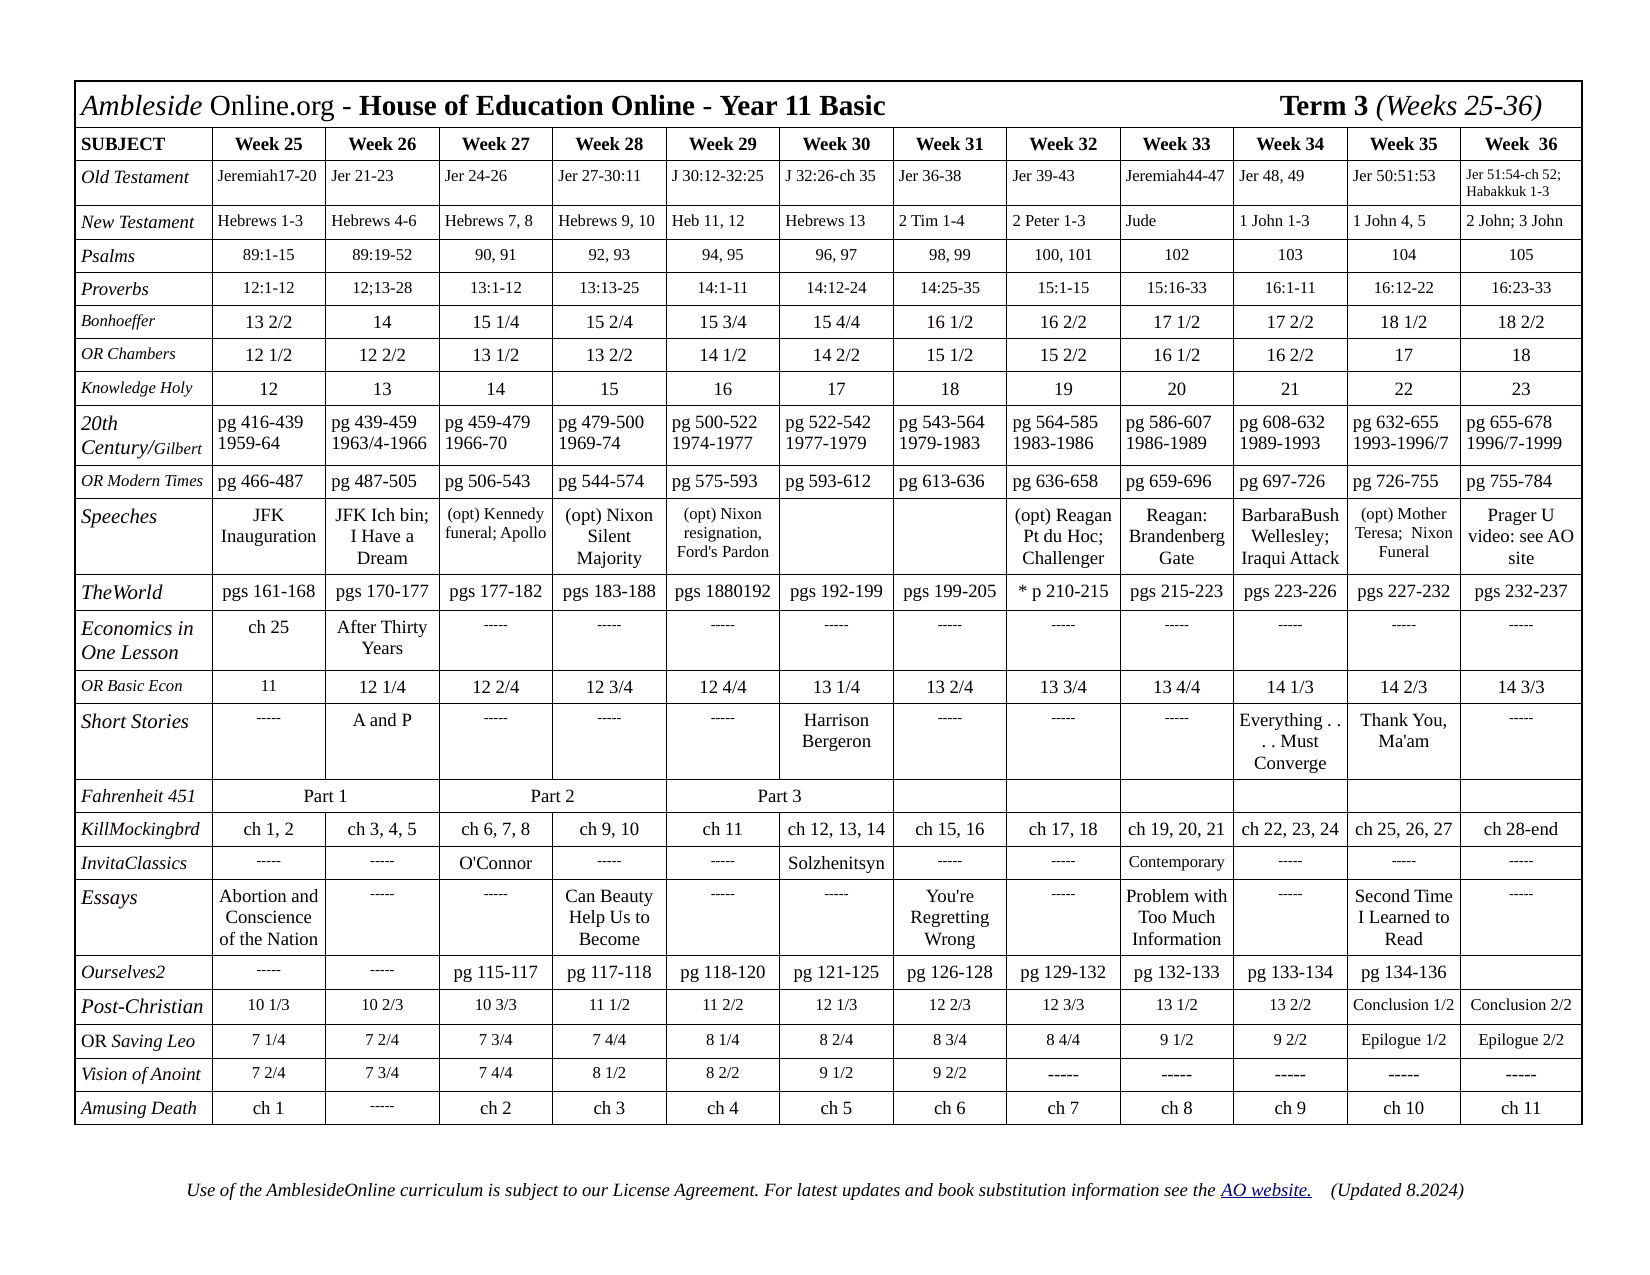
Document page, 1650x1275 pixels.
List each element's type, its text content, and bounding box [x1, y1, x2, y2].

table_cell 13 3/4 [1007, 671, 1120, 703]
table_cell (opt) Reagan Pt du Hoc; Challenger [1007, 499, 1120, 574]
table_cell 17 [780, 372, 893, 405]
table_cell ch 25 [213, 611, 325, 669]
table_cell 105 [1461, 240, 1581, 272]
table_cell 1 John 1-3 [1234, 206, 1347, 238]
table_cell ----- [326, 956, 439, 988]
table_cell 10 2/3 [326, 990, 439, 1024]
table_cell Proverbs [76, 273, 212, 305]
table_cell ----- [1461, 880, 1581, 955]
table_cell ----- [780, 611, 893, 669]
table_cell 15 3/4 [667, 306, 779, 338]
table_cell 17 1/2 [1121, 306, 1233, 338]
table_cell Part 2 [440, 780, 666, 812]
table_cell Solzhenitsyn [780, 847, 893, 879]
table_cell Short Stories [76, 704, 212, 779]
table_cell ----- [1348, 611, 1460, 669]
table_cell 19 [1007, 372, 1120, 405]
table_cell pg 593-612 [780, 466, 893, 498]
table_cell Jer 48, 49 [1234, 161, 1347, 205]
table_cell ch 15, 16 [894, 813, 1006, 846]
table_cell pgs 199-205 [894, 575, 1006, 610]
table_cell Jer 21-23 [326, 161, 439, 205]
table_cell pg 613-636 [894, 466, 1006, 498]
table_cell 14 1/3 [1234, 671, 1347, 703]
table_cell 13 [326, 372, 439, 405]
table_cell (opt) Nixon Silent Majority [553, 499, 666, 574]
table_cell Week 32 [1007, 128, 1120, 160]
table_cell [894, 499, 1006, 574]
table_cell 13 4/4 [1121, 671, 1233, 703]
table_cell Jer 27-30:11 [553, 161, 666, 205]
table_cell ----- [1007, 1059, 1120, 1091]
table_cell ----- [1234, 847, 1347, 879]
table_cell 12:1-12 [213, 273, 325, 305]
table_cell ----- [1007, 611, 1120, 669]
table_cell ----- [1461, 847, 1581, 879]
table_cell ----- [780, 880, 893, 955]
table_cell 8 2/4 [780, 1025, 893, 1057]
table_cell 13 2/2 [553, 339, 666, 371]
table_cell pg 659-696 [1121, 466, 1233, 498]
table_cell [894, 780, 1006, 812]
table_cell pg 564-585 1983-1986 [1007, 406, 1120, 464]
table_cell pg 133-134 [1234, 956, 1347, 988]
table_cell 16:1-11 [1234, 273, 1347, 305]
table_cell 15 1/2 [894, 339, 1006, 371]
table_cell 102 [1121, 240, 1233, 272]
table_cell pg 416-439 1959-64 [213, 406, 325, 464]
table_header Ambleside Online.org - House of Education Online - Year 11 Basic Term 3 (Weeks 25-36) [76, 82, 1581, 127]
table_cell Psalms [76, 240, 212, 272]
table_cell ----- [1007, 704, 1120, 779]
table_cell 13 1/2 [440, 339, 552, 371]
table_cell 12 1/2 [213, 339, 325, 371]
table_cell 12 2/2 [326, 339, 439, 371]
table_cell Hebrews 13 [780, 206, 893, 238]
table_cell Abortion and Conscience of the Nation [213, 880, 325, 955]
table_cell 7 4/4 [553, 1025, 666, 1057]
table_cell pg 655-678 1996/7-1999 [1461, 406, 1581, 464]
table_cell 96, 97 [780, 240, 893, 272]
table_cell Thank You, Ma'am [1348, 704, 1460, 779]
table_cell ch 9, 10 [553, 813, 666, 846]
table_cell SUBJECT [76, 128, 212, 160]
table_cell 16:12-22 [1348, 273, 1460, 305]
table_cell 12 2/4 [440, 671, 552, 703]
table_cell ----- [553, 704, 666, 779]
table_cell New Testament [76, 206, 212, 238]
table_cell KillMockingbrd [76, 813, 212, 846]
table_cell ch 6 [894, 1092, 1006, 1124]
table_cell ch 7 [1007, 1092, 1120, 1124]
table_cell (opt) Mother Teresa; Nixon Funeral [1348, 499, 1460, 574]
table_cell ----- [326, 1092, 439, 1124]
table_cell You're Regretting Wrong [894, 880, 1006, 955]
table_cell 104 [1348, 240, 1460, 272]
table_cell 9 1/2 [780, 1059, 893, 1091]
table_cell ch 5 [780, 1092, 893, 1124]
table_cell OR Saving Leo [76, 1025, 212, 1057]
table_cell 9 1/2 [1121, 1025, 1233, 1057]
table_cell pg 506-543 [440, 466, 552, 498]
table_cell pg 121-125 [780, 956, 893, 988]
table_cell 8 2/2 [667, 1059, 779, 1091]
table_cell Week 36 [1461, 128, 1581, 160]
table_cell pg 132-133 [1121, 956, 1233, 988]
table_cell 10 3/3 [440, 990, 552, 1024]
table_cell 2 Tim 1-4 [894, 206, 1006, 238]
table_cell 9 2/2 [894, 1059, 1006, 1091]
table_cell Conclusion 1/2 [1348, 990, 1460, 1024]
table_cell Hebrews 4-6 [326, 206, 439, 238]
table_cell Jer 50:51:53 [1348, 161, 1460, 205]
table_cell 13 2/2 [213, 306, 325, 338]
table_cell 18 [1461, 339, 1581, 371]
table_cell 16 1/2 [1121, 339, 1233, 371]
table_cell 20th Century/Gilbert [76, 406, 212, 464]
table_cell 18 2/2 [1461, 306, 1581, 338]
table_cell pg 636-658 [1007, 466, 1120, 498]
table_cell Reagan: Brandenberg Gate [1121, 499, 1233, 574]
table_cell ----- [1007, 880, 1120, 955]
table_cell Conclusion 2/2 [1461, 990, 1581, 1024]
table_cell 7 1/4 [213, 1025, 325, 1057]
table_cell ----- [1121, 1059, 1233, 1091]
table_cell pgs 1880192 [667, 575, 779, 610]
table_cell Problem with Too Much Information [1121, 880, 1233, 955]
table_cell 16 2/2 [1007, 306, 1120, 338]
table_cell 17 [1348, 339, 1460, 371]
table_cell 7 3/4 [326, 1059, 439, 1091]
table_cell 13:1-12 [440, 273, 552, 305]
table_cell 15 4/4 [780, 306, 893, 338]
table_cell pg 134-136 [1348, 956, 1460, 988]
table_cell ch 6, 7, 8 [440, 813, 552, 846]
table_cell [1461, 956, 1581, 988]
table_cell pg 439-459 1963/4-1966 [326, 406, 439, 464]
table_cell 10 1/3 [213, 990, 325, 1024]
table_cell Jer 36-38 [894, 161, 1006, 205]
table_cell ch 25, 26, 27 [1348, 813, 1460, 846]
table_cell A and P [326, 704, 439, 779]
table_cell Amusing Death [76, 1092, 212, 1124]
table_cell 13 2/4 [894, 671, 1006, 703]
table_cell (opt) Kennedy funeral; Apollo [440, 499, 552, 574]
table_cell 103 [1234, 240, 1347, 272]
table_cell 98, 99 [894, 240, 1006, 272]
table_cell InvitaClassics [76, 847, 212, 879]
table_cell pg 544-574 [553, 466, 666, 498]
table_cell pgs 177-182 [440, 575, 552, 610]
table_cell [1121, 780, 1233, 812]
table_cell ----- [440, 880, 552, 955]
table_cell Knowledge Holy [76, 372, 212, 405]
table_cell ----- [1121, 704, 1233, 779]
table_cell ----- [667, 847, 779, 879]
table_cell pgs 232-237 [1461, 575, 1581, 610]
table_cell Old Testament [76, 161, 212, 205]
table_cell ----- [1348, 1059, 1460, 1091]
table_cell ----- [894, 611, 1006, 669]
table_cell 22 [1348, 372, 1460, 405]
table_cell 7 4/4 [440, 1059, 552, 1091]
table_cell 94, 95 [667, 240, 779, 272]
table_cell ----- [326, 847, 439, 879]
table_cell Week 30 [780, 128, 893, 160]
table_cell 16 [667, 372, 779, 405]
table_cell 12 1/4 [326, 671, 439, 703]
table_cell 15:1-15 [1007, 273, 1120, 305]
table_cell BarbaraBush Wellesley; Iraqui Attack [1234, 499, 1347, 574]
table_cell 13:13-25 [553, 273, 666, 305]
table_cell ----- [213, 956, 325, 988]
table_cell Vision of Anoint [76, 1059, 212, 1091]
table_cell 14 2/2 [780, 339, 893, 371]
table_cell Epilogue 2/2 [1461, 1025, 1581, 1057]
table_cell 16 1/2 [894, 306, 1006, 338]
table_cell 13 1/4 [780, 671, 893, 703]
table_cell 15:16-33 [1121, 273, 1233, 305]
table_cell pg 466-487 [213, 466, 325, 498]
table_cell pgs 161-168 [213, 575, 325, 610]
table_cell * p 210-215 [1007, 575, 1120, 610]
table_cell JFK Ich bin; I Have a Dream [326, 499, 439, 574]
table_cell Jeremiah17-20 [213, 161, 325, 205]
table_cell 14:25-35 [894, 273, 1006, 305]
table_cell Economics in One Lesson [76, 611, 212, 669]
table_cell 89:19-52 [326, 240, 439, 272]
table_cell ch 11 [667, 813, 779, 846]
table_cell Week 28 [553, 128, 666, 160]
table_cell Essays [76, 880, 212, 955]
table_cell 9 2/2 [1234, 1025, 1347, 1057]
table_cell ch 1 [213, 1092, 325, 1124]
table_cell 14 [326, 306, 439, 338]
table_cell OR Basic Econ [76, 671, 212, 703]
table_cell Hebrews 7, 8 [440, 206, 552, 238]
table_cell ch 3, 4, 5 [326, 813, 439, 846]
table_cell Heb 11, 12 [667, 206, 779, 238]
table_cell ch 12, 13, 14 [780, 813, 893, 846]
table_cell 11 1/2 [553, 990, 666, 1024]
table_cell [1348, 780, 1460, 812]
table_cell ch 9 [1234, 1092, 1347, 1124]
table_cell ----- [1461, 1059, 1581, 1091]
table_cell OR Chambers [76, 339, 212, 371]
table_cell pgs 170-177 [326, 575, 439, 610]
table_cell Week 25 [213, 128, 325, 160]
table_cell pg 479-500 1969-74 [553, 406, 666, 464]
table_cell ----- [1461, 611, 1581, 669]
table_cell OR Modern Times [76, 466, 212, 498]
table_cell Contemporary [1121, 847, 1233, 879]
table_cell ----- [894, 847, 1006, 879]
table_cell 18 [894, 372, 1006, 405]
table_cell 2 John; 3 John [1461, 206, 1581, 238]
table_cell Speeches [76, 499, 212, 574]
table_cell ch 8 [1121, 1092, 1233, 1124]
table_cell Week 29 [667, 128, 779, 160]
table_cell 12 [213, 372, 325, 405]
table_cell 14:1-11 [667, 273, 779, 305]
table_cell ----- [667, 611, 779, 669]
table_cell 8 1/4 [667, 1025, 779, 1057]
table_cell ----- [667, 704, 779, 779]
table_cell 14 [440, 372, 552, 405]
table_cell 12 3/3 [1007, 990, 1120, 1024]
table_cell [780, 499, 893, 574]
table_cell ch 1, 2 [213, 813, 325, 846]
table_cell 17 2/2 [1234, 306, 1347, 338]
table_cell ch 28-end [1461, 813, 1581, 846]
table_cell pg 543-564 1979-1983 [894, 406, 1006, 464]
table_cell [1461, 780, 1581, 812]
table_cell ch 4 [667, 1092, 779, 1124]
table_cell Hebrews 1-3 [213, 206, 325, 238]
table_cell 92, 93 [553, 240, 666, 272]
table_cell 2 Peter 1-3 [1007, 206, 1120, 238]
table_cell 15 1/4 [440, 306, 552, 338]
table_cell ----- [440, 704, 552, 779]
table_cell J 32:26-ch 35 [780, 161, 893, 205]
table_cell ch 3 [553, 1092, 666, 1124]
table_cell ----- [440, 611, 552, 669]
table_cell O'Connor [440, 847, 552, 879]
table_cell 8 4/4 [1007, 1025, 1120, 1057]
table_cell 12 4/4 [667, 671, 779, 703]
table_cell 11 2/2 [667, 990, 779, 1024]
table_cell pg 129-132 [1007, 956, 1120, 988]
table_cell ----- [894, 704, 1006, 779]
table_cell Jeremiah44-47 [1121, 161, 1233, 205]
table_cell 12 2/3 [894, 990, 1006, 1024]
table_cell pg 459-479 1966-70 [440, 406, 552, 464]
table_cell ----- [553, 847, 666, 879]
table_cell Everything . . . . Must Converge [1234, 704, 1347, 779]
table_cell Fahrenheit 451 [76, 780, 212, 812]
table_cell 8 3/4 [894, 1025, 1006, 1057]
table_cell Jer 39-43 [1007, 161, 1120, 205]
table_cell Week 26 [326, 128, 439, 160]
table_cell 15 2/4 [553, 306, 666, 338]
table_cell (opt) Nixon resignation, Ford's Pardon [667, 499, 779, 574]
table_cell 12 3/4 [553, 671, 666, 703]
table_cell ----- [326, 880, 439, 955]
table_cell 14:12-24 [780, 273, 893, 305]
table_cell 1 John 4, 5 [1348, 206, 1460, 238]
table_cell J 30:12-32:25 [667, 161, 779, 205]
table_cell pgs 227-232 [1348, 575, 1460, 610]
table_cell JFK Inauguration [213, 499, 325, 574]
table_cell Epilogue 1/2 [1348, 1025, 1460, 1057]
table_cell Week 35 [1348, 128, 1460, 160]
table_cell 18 1/2 [1348, 306, 1460, 338]
table_cell Week 27 [440, 128, 552, 160]
table_cell 15 2/2 [1007, 339, 1120, 371]
table_cell 13 2/2 [1234, 990, 1347, 1024]
table_cell 90, 91 [440, 240, 552, 272]
table_cell Post-Christian [76, 990, 212, 1024]
table_cell pg 575-593 [667, 466, 779, 498]
table_cell 11 [213, 671, 325, 703]
table_cell pg 755-784 [1461, 466, 1581, 498]
table_cell ----- [667, 880, 779, 955]
table_cell 7 3/4 [440, 1025, 552, 1057]
table_cell Week 31 [894, 128, 1006, 160]
table_cell Jer 51:54-ch 52; Habakkuk 1-3 [1461, 161, 1581, 205]
table_cell Can Beauty Help Us to Become [553, 880, 666, 955]
table_cell pgs 223-226 [1234, 575, 1347, 610]
table_cell pg 697-726 [1234, 466, 1347, 498]
table_cell pg 522-542 1977-1979 [780, 406, 893, 464]
table_cell [1234, 780, 1347, 812]
table_cell pg 115-117 [440, 956, 552, 988]
table_cell 21 [1234, 372, 1347, 405]
table_cell ----- [1348, 847, 1460, 879]
table_cell 14 2/3 [1348, 671, 1460, 703]
table_cell pgs 192-199 [780, 575, 893, 610]
table_cell Jude [1121, 206, 1233, 238]
table_cell ch 17, 18 [1007, 813, 1120, 846]
table_cell 12 1/3 [780, 990, 893, 1024]
table_cell Second Time I Learned to Read [1348, 880, 1460, 955]
table_cell 14 1/2 [667, 339, 779, 371]
table_cell pg 117-118 [553, 956, 666, 988]
table_cell 16 2/2 [1234, 339, 1347, 371]
table_cell 13 1/2 [1121, 990, 1233, 1024]
table_cell Jer 24-26 [440, 161, 552, 205]
table_cell Week 34 [1234, 128, 1347, 160]
table_cell pg 500-522 1974-1977 [667, 406, 779, 464]
table_cell 8 1/2 [553, 1059, 666, 1091]
table_cell ----- [1007, 847, 1120, 879]
table_cell Part 3 [667, 780, 893, 812]
table_cell 100, 101 [1007, 240, 1120, 272]
table_cell ----- [1234, 880, 1347, 955]
table_cell After Thirty Years [326, 611, 439, 669]
table_cell 7 2/4 [213, 1059, 325, 1091]
table_cell pg 726-755 [1348, 466, 1460, 498]
table_cell pg 608-632 1989-1993 [1234, 406, 1347, 464]
table_cell pg 586-607 1986-1989 [1121, 406, 1233, 464]
table_cell 20 [1121, 372, 1233, 405]
table_cell 12;13-28 [326, 273, 439, 305]
table_cell Hebrews 9, 10 [553, 206, 666, 238]
table_cell ----- [553, 611, 666, 669]
table_cell ----- [213, 847, 325, 879]
table_cell ----- [1121, 611, 1233, 669]
table_cell 89:1-15 [213, 240, 325, 272]
table_cell ----- [1234, 1059, 1347, 1091]
table_cell ch 19, 20, 21 [1121, 813, 1233, 846]
table_cell 16:23-33 [1461, 273, 1581, 305]
table_cell pg 487-505 [326, 466, 439, 498]
table_cell Bonhoeffer [76, 306, 212, 338]
table_cell pg 632-655 1993-1996/7 [1348, 406, 1460, 464]
table_cell Part 1 [213, 780, 439, 812]
table_cell 15 [553, 372, 666, 405]
table_cell 14 3/3 [1461, 671, 1581, 703]
table_cell ch 22, 23, 24 [1234, 813, 1347, 846]
table_cell 7 2/4 [326, 1025, 439, 1057]
table_cell Week 33 [1121, 128, 1233, 160]
table_cell [1007, 780, 1120, 812]
table_cell pg 126-128 [894, 956, 1006, 988]
table_cell pg 118-120 [667, 956, 779, 988]
table_cell ch 2 [440, 1092, 552, 1124]
table_cell ch 11 [1461, 1092, 1581, 1124]
table_cell ----- [1234, 611, 1347, 669]
table_cell ----- [213, 704, 325, 779]
table_cell TheWorld [76, 575, 212, 610]
table_cell 23 [1461, 372, 1581, 405]
table_cell ----- [1461, 704, 1581, 779]
table_cell Ourselves2 [76, 956, 212, 988]
table_cell ch 10 [1348, 1092, 1460, 1124]
table_cell Prager U video: see AO site [1461, 499, 1581, 574]
table_cell Harrison Bergeron [780, 704, 893, 779]
table_cell pgs 215-223 [1121, 575, 1233, 610]
table_cell pgs 183-188 [553, 575, 666, 610]
